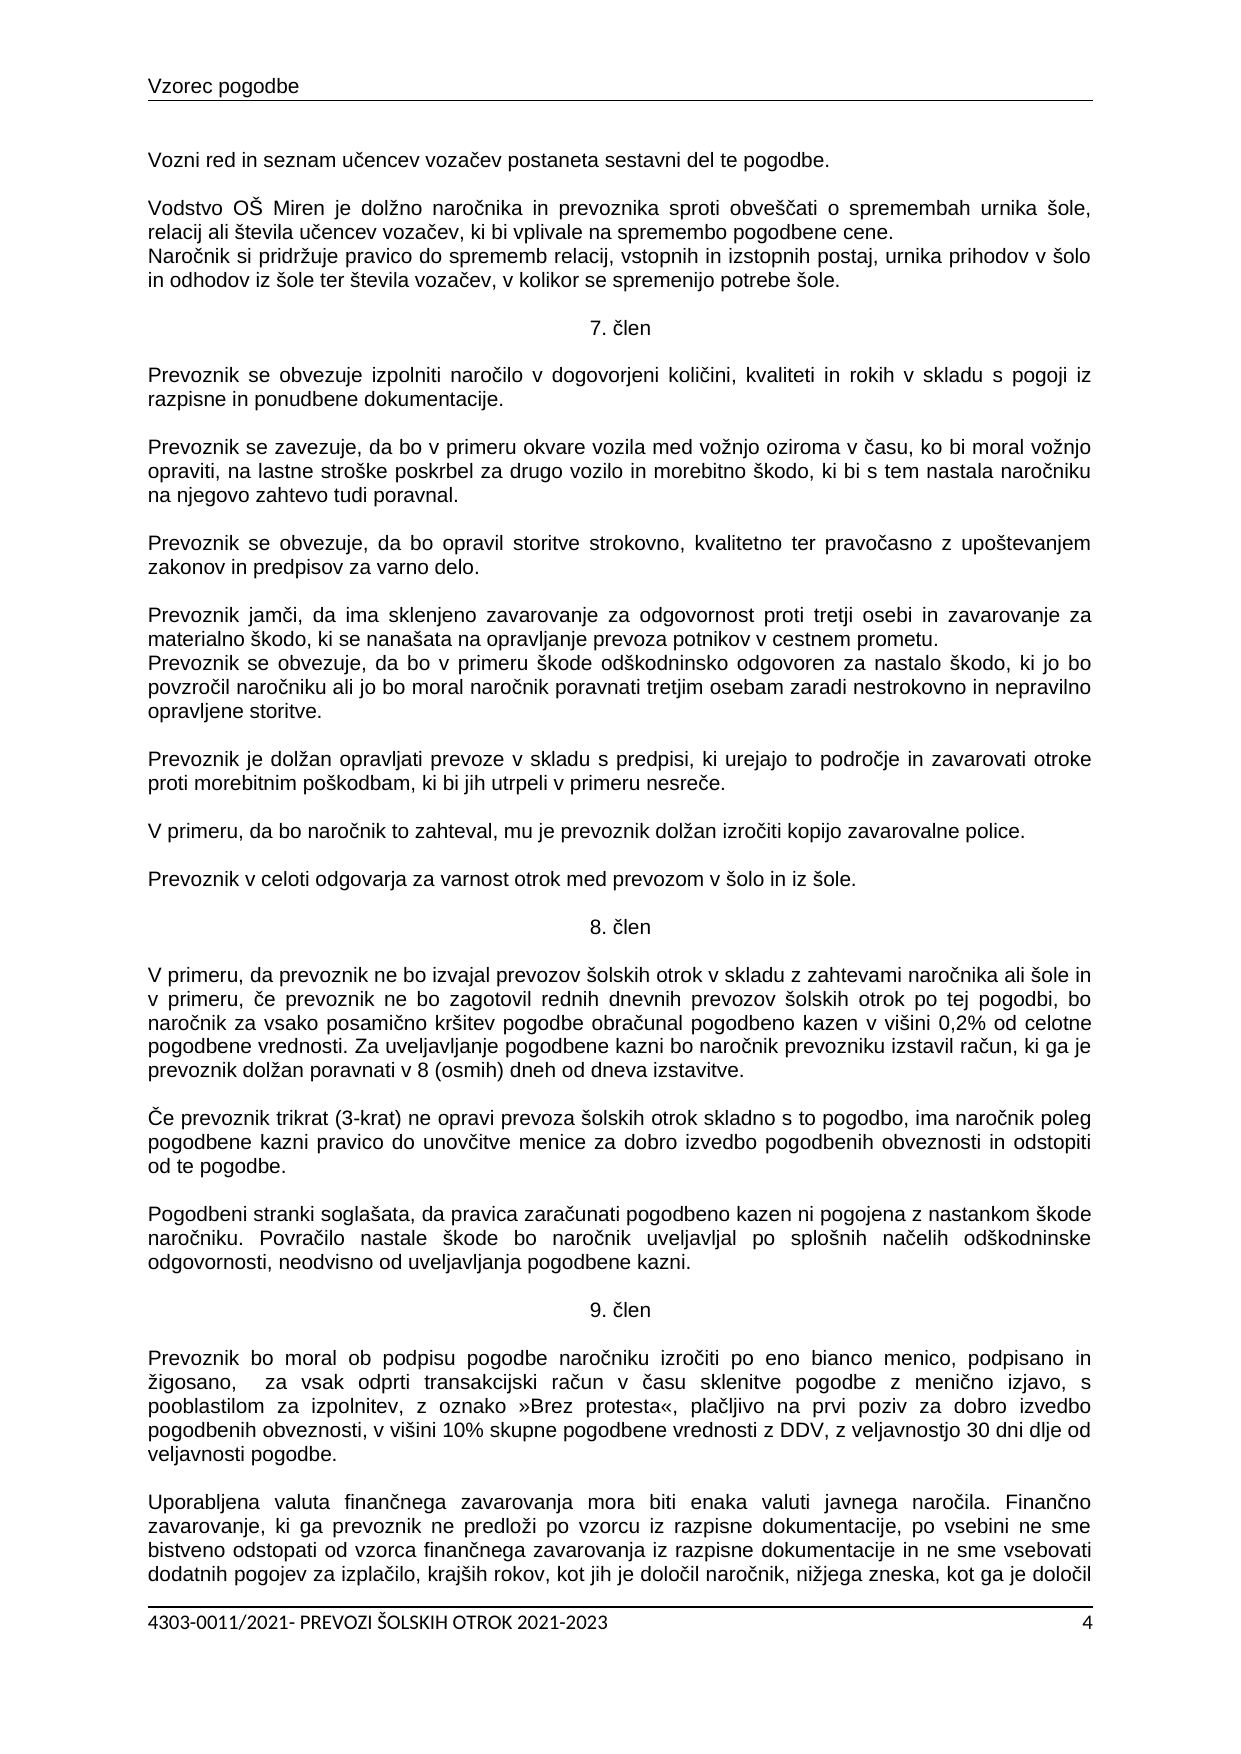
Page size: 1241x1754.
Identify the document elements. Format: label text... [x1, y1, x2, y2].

text V primeru, da prevoznik ne bo izvajal prevozov šolskih otrok v skladu z zahtevami naročnika ali šole in v primeru, če prevoznik ne bo zagotovil rednih dnevnih prevozov šolskih otrok po tej pogodbi, bo naročnik za vsako posamično kršitev pogodbe obračunal pogodbeno kazen v višini 0,2% od celotne pogodbene vrednosti. Za uveljavljanje pogodbene kazni bo naročnik prevozniku izstavil račun, ki ga je prevoznik dolžan poravnati v 8 (osmih) dneh od dneva izstavitve. [148, 962, 1093, 1082]
text Prevoznik jamči, da ima sklenjeno zavarovanje za odgovornost proti tretji osebi in zavarovanje za materialno škodo, ki se nanašata na opravljanje prevoza potnikov v cestnem prometu. [148, 603, 1093, 651]
text Naročnik si pridržuje pravico do sprememb relacij, vstopnih in izstopnih postaj, urnika prihodov v šolo in odhodov iz šole ter števila vozačev, v kolikor se spremenijo potrebe šole. [148, 243, 1093, 291]
text Če prevoznik trikrat (3-krat) ne opravi prevoza šolskih otrok skladno s to pogodbo, ima naročnik poleg pogodbene kazni pravico do unovčitve menice za dobro izvedbo pogodbenih obveznosti in odstopiti od te pogodbe. [148, 1106, 1093, 1178]
text Prevoznik bo moral ob podpisu pogodbe naročniku izročiti po eno bianco menico, podpisano in žigosano, za vsak odprti transakcijski račun v času sklenitve pogodbe z menično izjavo, s pooblastilom za izpolnitev, z oznako »Brez protesta«, plačljivo na prvi poziv za dobro izvedbo pogodbenih obveznosti, v višini 10% skupne pogodbene vrednosti z DDV, z veljavnostjo 30 dni dlje od veljavnosti pogodbe. [148, 1346, 1093, 1466]
text Prevoznik je dolžan opravljati prevoze v skladu s predpisi, ki urejajo to področje in zavarovati otroke proti morebitnim poškodbam, ki bi jih utrpeli v primeru nesreče. [148, 747, 1093, 795]
text Vodstvo OŠ Miren je dolžno naročnika in prevoznika sproti obveščati o spremembah urnika šole, relacij ali števila učencev vozačev, ki bi vplivale na spremembo pogodbene cene. [148, 196, 1093, 243]
text V primeru, da bo naročnik to zahteval, mu je prevoznik dolžan izročiti kopijo zavarovalne police. [148, 819, 1093, 843]
text Prevoznik se obvezuje, da bo v primeru škode odškodninsko odgovoren za nastalo škodo, ki jo bo povzročil naročniku ali jo bo moral naročnik poravnati tretjim osebam zaradi nestrokovno in nepravilno opravljene storitve. [148, 651, 1093, 723]
text Prevoznik se zavezuje, da bo v primeru okvare vozila med vožnjo oziroma v času, ko bi moral vožnjo opraviti, na lastne stroške poskrbel za drugo vozilo in morebitno škodo, ki bi s tem nastala naročniku na njegovo zahtevo tudi poravnal. [148, 435, 1093, 507]
text Pogodbeni stranki soglašata, da pravica zaračunati pogodbeno kazen ni pogojena z nastankom škode naročniku. Povračilo nastale škode bo naročnik uveljavljal po splošnih načelih odškodninske odgovornosti, neodvisno od uveljavljanja pogodbene kazni. [148, 1202, 1093, 1274]
text 7. člen [148, 315, 1093, 339]
text Prevoznik v celoti odgovarja za varnost otrok med prevozom v šolo in iz šole. [148, 867, 1093, 891]
text Prevoznik se obvezuje, da bo opravil storitve strokovno, kvalitetno ter pravočasno z upoštevanjem zakonov in predpisov za varno delo. [148, 531, 1093, 579]
text Vozni red in seznam učencev vozačev postaneta sestavni del te pogodbe. [148, 148, 1093, 172]
text Prevoznik se obvezuje izpolniti naročilo v dogovorjeni količini, kvaliteti in rokih v skladu s pogoji iz razpisne in ponudbene dokumentacije. [148, 363, 1093, 411]
text 8. člen [148, 914, 1093, 938]
text 9. člen [148, 1298, 1093, 1322]
text Uporabljena valuta finančnega zavarovanja mora biti enaka valuti javnega naročila. Finančno zavarovanje, ki ga prevoznik ne predloži po vzorcu iz razpisne dokumentacije, po vsebini ne sme bistveno odstopati od vzorca finančnega zavarovanja iz razpisne dokumentacije in ne sme vsebovati dodatnih pogojev za izplačilo, krajših rokov, kot jih je določil naročnik, nižjega zneska, kot ga je določil [148, 1489, 1093, 1585]
